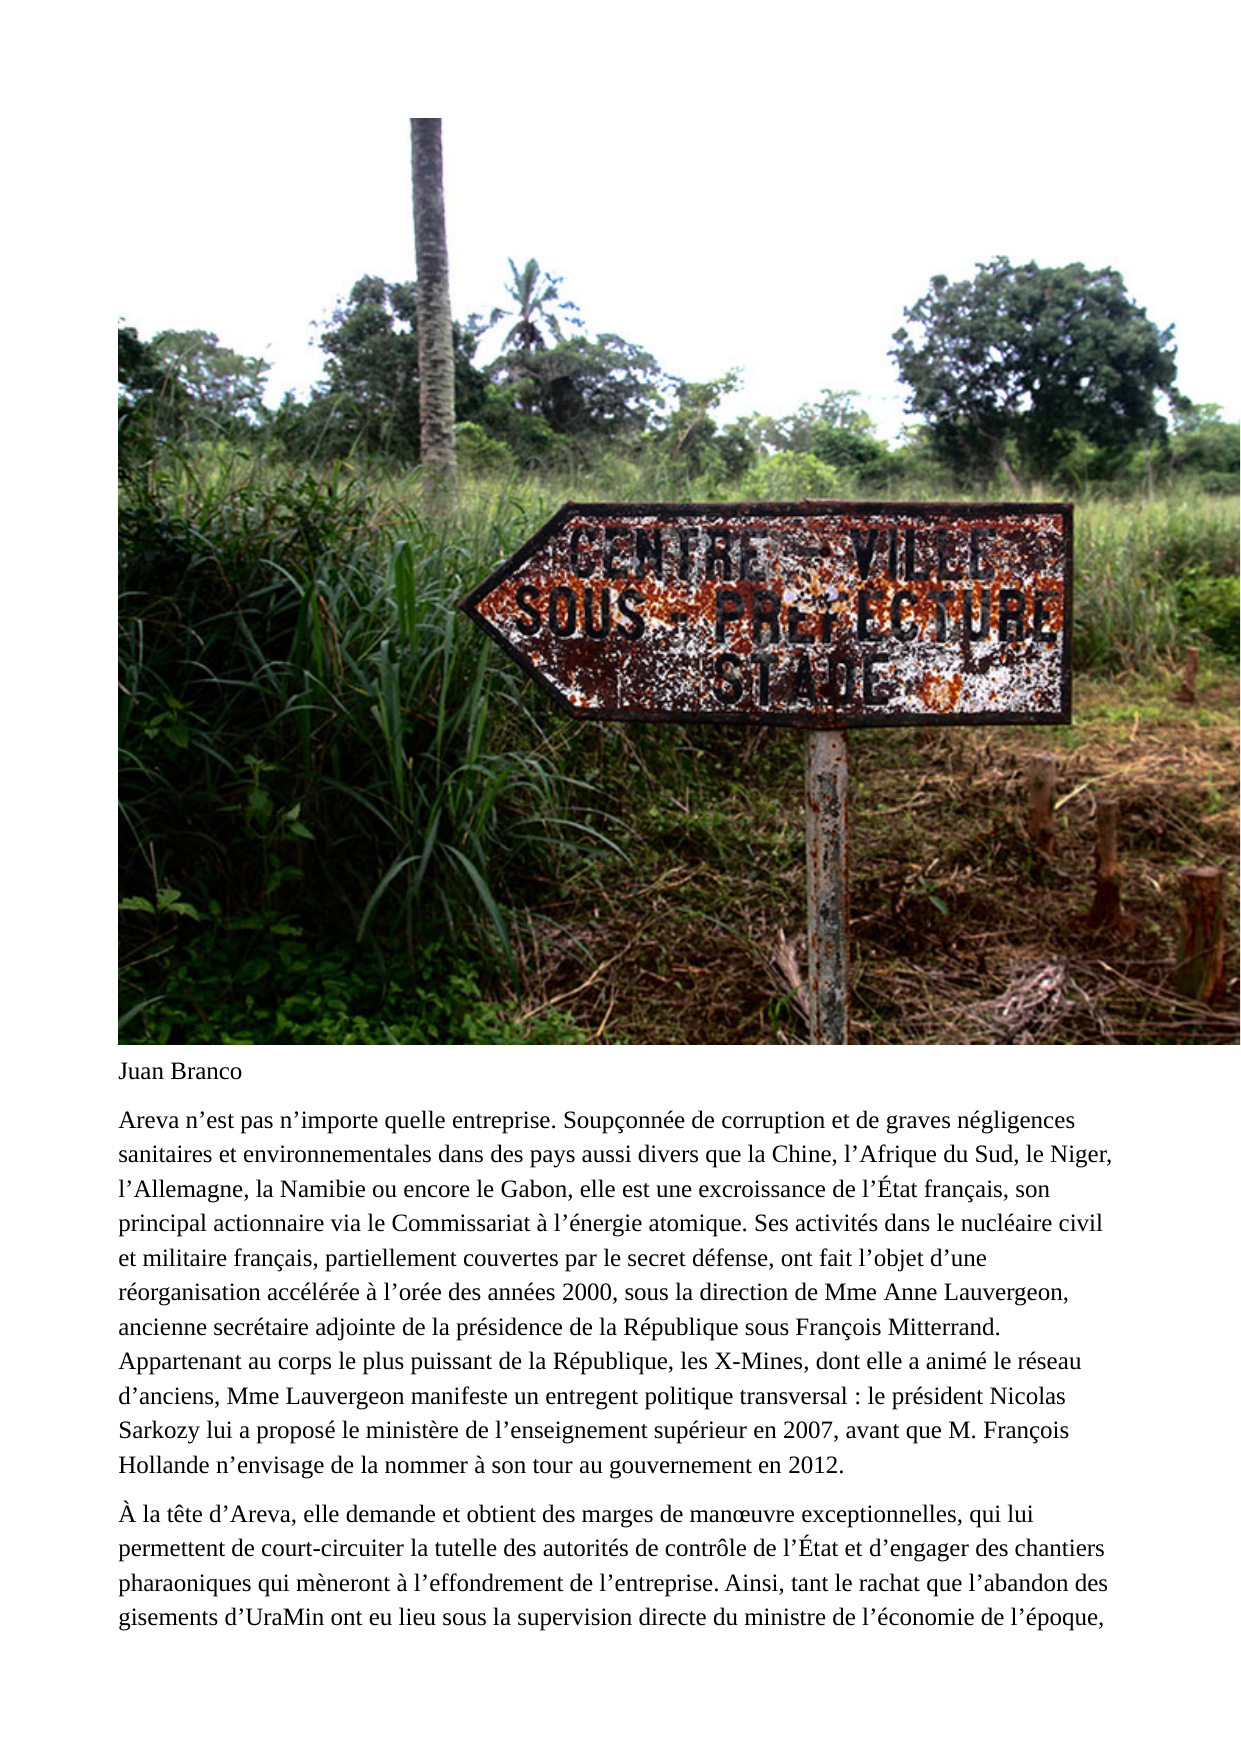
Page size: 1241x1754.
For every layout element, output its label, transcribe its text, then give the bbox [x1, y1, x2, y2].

picture [118, 118, 1241, 1045]
text Areva n’est pas n’importe quelle entreprise. Soupçonnée de corruption et de graves négligences sanitaires et environnementales dans des pays aussi divers que la Chine, l’Afrique du Sud, le Niger, l’Allemagne, la Namibie ou encore le Gabon, elle est une excroissance de l’État français, son principal actionnaire via le Commissariat à l’énergie atomique. Ses activités dans le nucléaire civil et militaire français, partiellement couvertes par le secret défense, ont fait l’objet d’une réorganisation accélérée à l’orée des années 2000, sous la direction de Mme Anne Lauvergeon, ancienne secrétaire adjointe de la présidence de la République sous François Mitterrand. Appartenant au corps le plus puissant de la République, les X-Mines, dont elle a animé le réseau d’anciens, Mme Lauvergeon manifeste un entregent politique transversal : le président Nicolas Sarkozy lui a proposé le ministère de l’enseignement supérieur en 2007, avant que M. François Hollande n’envisage de la nommer à son tour au gouvernement en 2012. [118, 1105, 1122, 1478]
text À la tête d’Areva, elle demande et obtient des marges de manœuvre exceptionnelles, qui lui permettent de court-circuiter la tutelle des autorités de contrôle de l’État et d’engager des chantiers pharaoniques qui mèneront à l’effondrement de l’entreprise. Ainsi, tant le rachat que l’abandon des gisements d’UraMin ont eu lieu sous la supervision directe du ministre de l’économie de l’époque, [118, 1499, 1122, 1631]
text Juan Branco [118, 1056, 1122, 1084]
